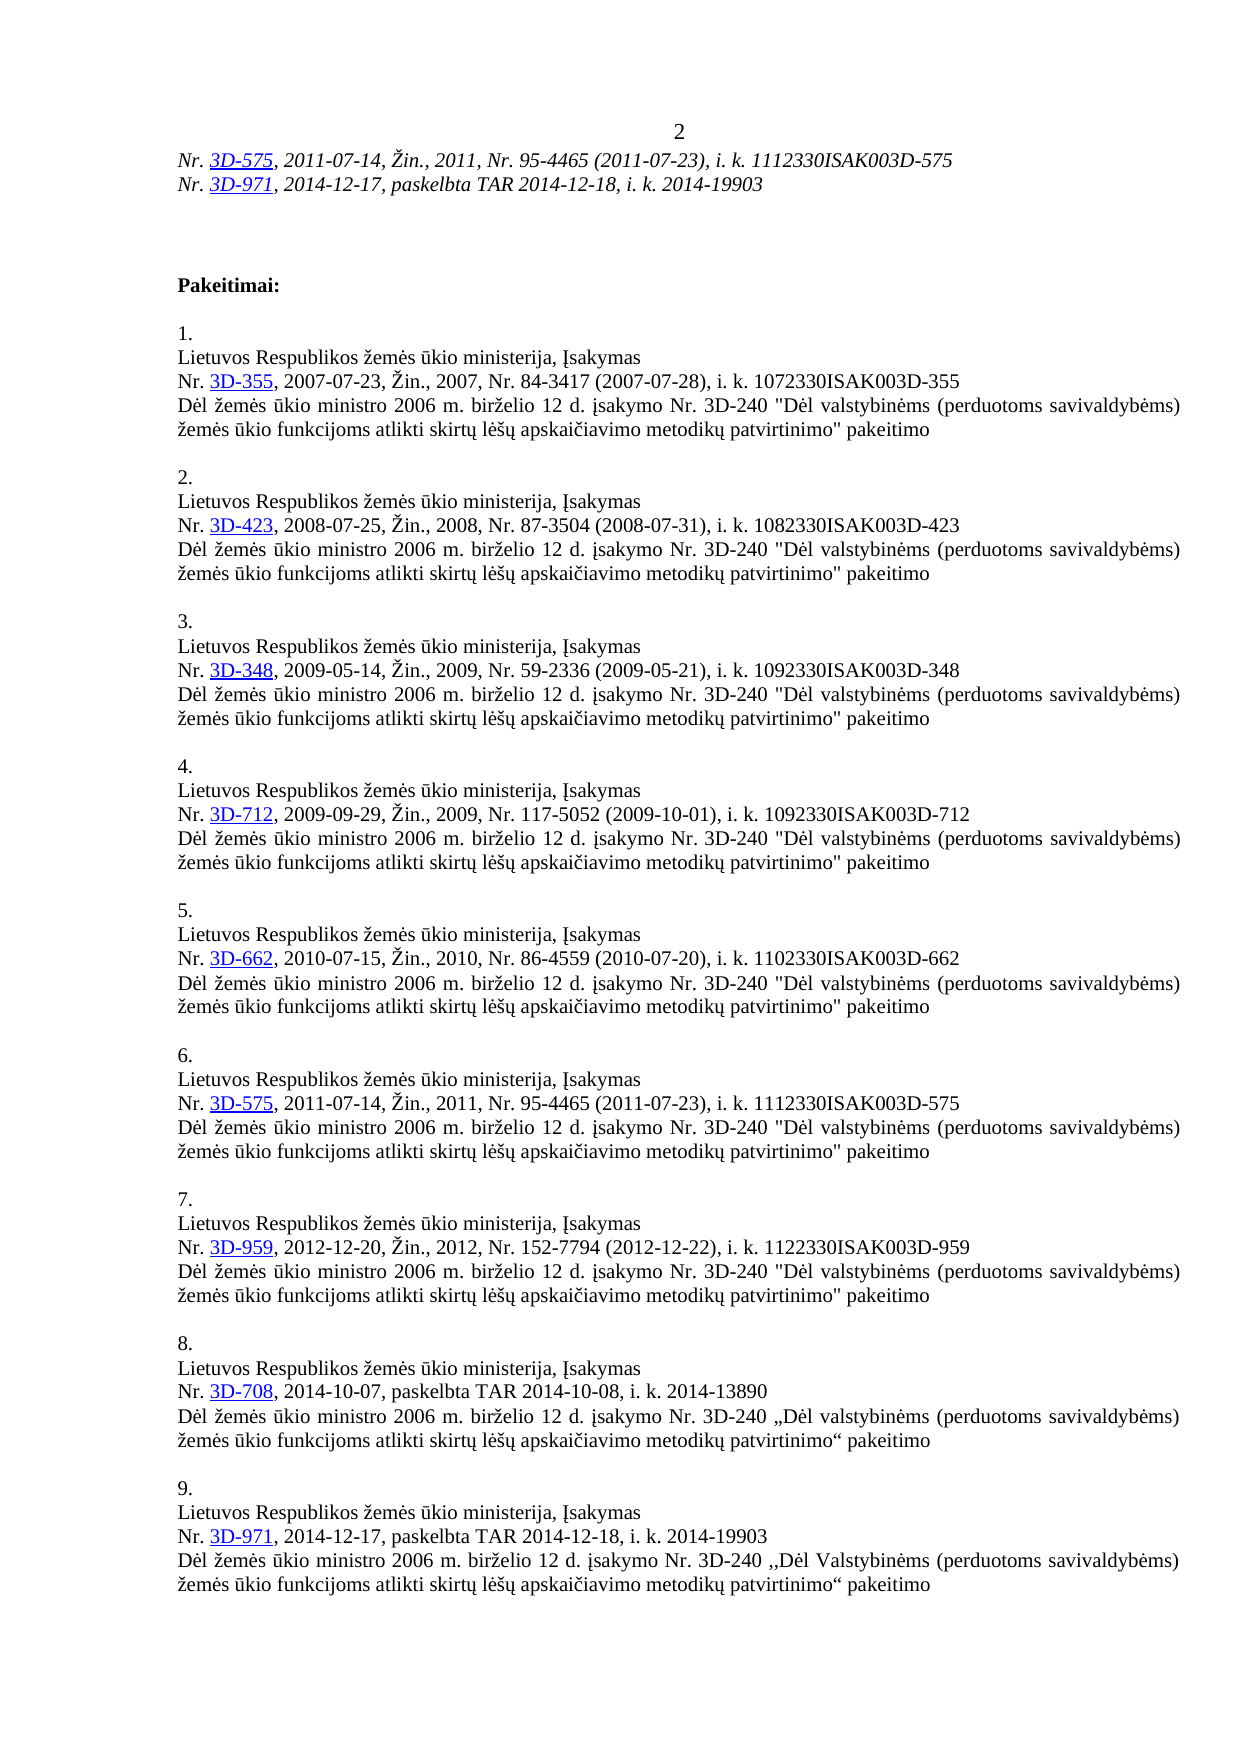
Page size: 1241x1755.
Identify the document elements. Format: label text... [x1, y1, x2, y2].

text Dėl žemės ūkio ministro 2006 m. birželio 12 d. įsakymo Nr. 3D-240 "Dėl valstybinėms (perduotoms savivaldybėms) žemės ūkio funkcijoms atlikti skirtų lėšų apskaičiavimo metodikų patvirtinimo" pakeitimo [177, 826, 1181, 874]
text Dėl žemės ūkio ministro 2006 m. birželio 12 d. įsakymo Nr. 3D-240 "Dėl valstybinėms (perduotoms savivaldybėms) žemės ūkio funkcijoms atlikti skirtų lėšų apskaičiavimo metodikų patvirtinimo" pakeitimo [177, 682, 1181, 730]
text 8. [177, 1331, 1181, 1355]
text Nr. 3D-959, 2012-12-20, Žin., 2012, Nr. 152-7794 (2012-12-22), i. k. 1122330ISAK003D-959 [177, 1235, 1181, 1259]
text 9. [177, 1476, 1181, 1500]
text Nr. 3D-423, 2008-07-25, Žin., 2008, Nr. 87-3504 (2008-07-31), i. k. 1082330ISAK003D-423 [177, 513, 1181, 537]
text Lietuvos Respublikos žemės ūkio ministerija, Įsakymas [177, 345, 1181, 369]
text Nr. 3D-712, 2009-09-29, Žin., 2009, Nr. 117-5052 (2009-10-01), i. k. 1092330ISAK003D-712 [177, 802, 1181, 826]
text Lietuvos Respublikos žemės ūkio ministerija, Įsakymas [177, 1355, 1181, 1379]
text Nr. 3D-575, 2011-07-14, Žin., 2011, Nr. 95-4465 (2011-07-23), i. k. 1112330ISAK003D-575 [177, 1091, 1181, 1115]
text 4. [177, 754, 1181, 778]
text Dėl žemės ūkio ministro 2006 m. birželio 12 d. įsakymo Nr. 3D-240 "Dėl valstybinėms (perduotoms savivaldybėms) žemės ūkio funkcijoms atlikti skirtų lėšų apskaičiavimo metodikų patvirtinimo" pakeitimo [177, 1259, 1181, 1307]
text 2. [177, 465, 1181, 489]
text Lietuvos Respublikos žemės ūkio ministerija, Įsakymas [177, 922, 1181, 946]
text 5. [177, 898, 1181, 922]
text Dėl žemės ūkio ministro 2006 m. birželio 12 d. įsakymo Nr. 3D-240 „Dėl valstybinėms (perduotoms savivaldybėms) žemės ūkio funkcijoms atlikti skirtų lėšų apskaičiavimo metodikų patvirtinimo“ pakeitimo [177, 1403, 1181, 1452]
text Dėl žemės ūkio ministro 2006 m. birželio 12 d. įsakymo Nr. 3D-240 ,,Dėl Valstybinėms (perduotoms savivaldybėms) žemės ūkio funkcijoms atlikti skirtų lėšų apskaičiavimo metodikų patvirtinimo“ pakeitimo [177, 1548, 1181, 1596]
text Nr. 3D-708, 2014-10-07, paskelbta TAR 2014-10-08, i. k. 2014-13890 [177, 1379, 1181, 1403]
text Lietuvos Respublikos žemės ūkio ministerija, Įsakymas [177, 778, 1181, 802]
text Nr. 3D-971, 2014-12-17, paskelbta TAR 2014-12-18, i. k. 2014-19903 [177, 172, 1181, 196]
text Lietuvos Respublikos žemės ūkio ministerija, Įsakymas [177, 1067, 1181, 1091]
text Nr. 3D-971, 2014-12-17, paskelbta TAR 2014-12-18, i. k. 2014-19903 [177, 1524, 1181, 1548]
text Dėl žemės ūkio ministro 2006 m. birželio 12 d. įsakymo Nr. 3D-240 "Dėl valstybinėms (perduotoms savivaldybėms) žemės ūkio funkcijoms atlikti skirtų lėšų apskaičiavimo metodikų patvirtinimo" pakeitimo [177, 970, 1181, 1018]
text 1. [177, 321, 1181, 345]
text Dėl žemės ūkio ministro 2006 m. birželio 12 d. įsakymo Nr. 3D-240 "Dėl valstybinėms (perduotoms savivaldybėms) žemės ūkio funkcijoms atlikti skirtų lėšų apskaičiavimo metodikų patvirtinimo" pakeitimo [177, 1115, 1181, 1163]
text Lietuvos Respublikos žemės ūkio ministerija, Įsakymas [177, 489, 1181, 513]
text Dėl žemės ūkio ministro 2006 m. birželio 12 d. įsakymo Nr. 3D-240 "Dėl valstybinėms (perduotoms savivaldybėms) žemės ūkio funkcijoms atlikti skirtų lėšų apskaičiavimo metodikų patvirtinimo" pakeitimo [177, 393, 1181, 441]
text Lietuvos Respublikos žemės ūkio ministerija, Įsakymas [177, 633, 1181, 658]
text Nr. 3D-662, 2010-07-15, Žin., 2010, Nr. 86-4559 (2010-07-20), i. k. 1102330ISAK003D-662 [177, 946, 1181, 970]
text 7. [177, 1187, 1181, 1211]
text Pakeitimai: [177, 273, 1181, 297]
text Lietuvos Respublikos žemės ūkio ministerija, Įsakymas [177, 1211, 1181, 1235]
text Nr. 3D-575, 2011-07-14, Žin., 2011, Nr. 95-4465 (2011-07-23), i. k. 1112330ISAK003D-575 [177, 148, 1181, 172]
text 6. [177, 1043, 1181, 1067]
text Lietuvos Respublikos žemės ūkio ministerija, Įsakymas [177, 1500, 1181, 1524]
text Nr. 3D-355, 2007-07-23, Žin., 2007, Nr. 84-3417 (2007-07-28), i. k. 1072330ISAK003D-355 [177, 369, 1181, 393]
text Nr. 3D-348, 2009-05-14, Žin., 2009, Nr. 59-2336 (2009-05-21), i. k. 1092330ISAK003D-348 [177, 658, 1181, 682]
text 3. [177, 609, 1181, 633]
text Dėl žemės ūkio ministro 2006 m. birželio 12 d. įsakymo Nr. 3D-240 "Dėl valstybinėms (perduotoms savivaldybėms) žemės ūkio funkcijoms atlikti skirtų lėšų apskaičiavimo metodikų patvirtinimo" pakeitimo [177, 537, 1181, 585]
